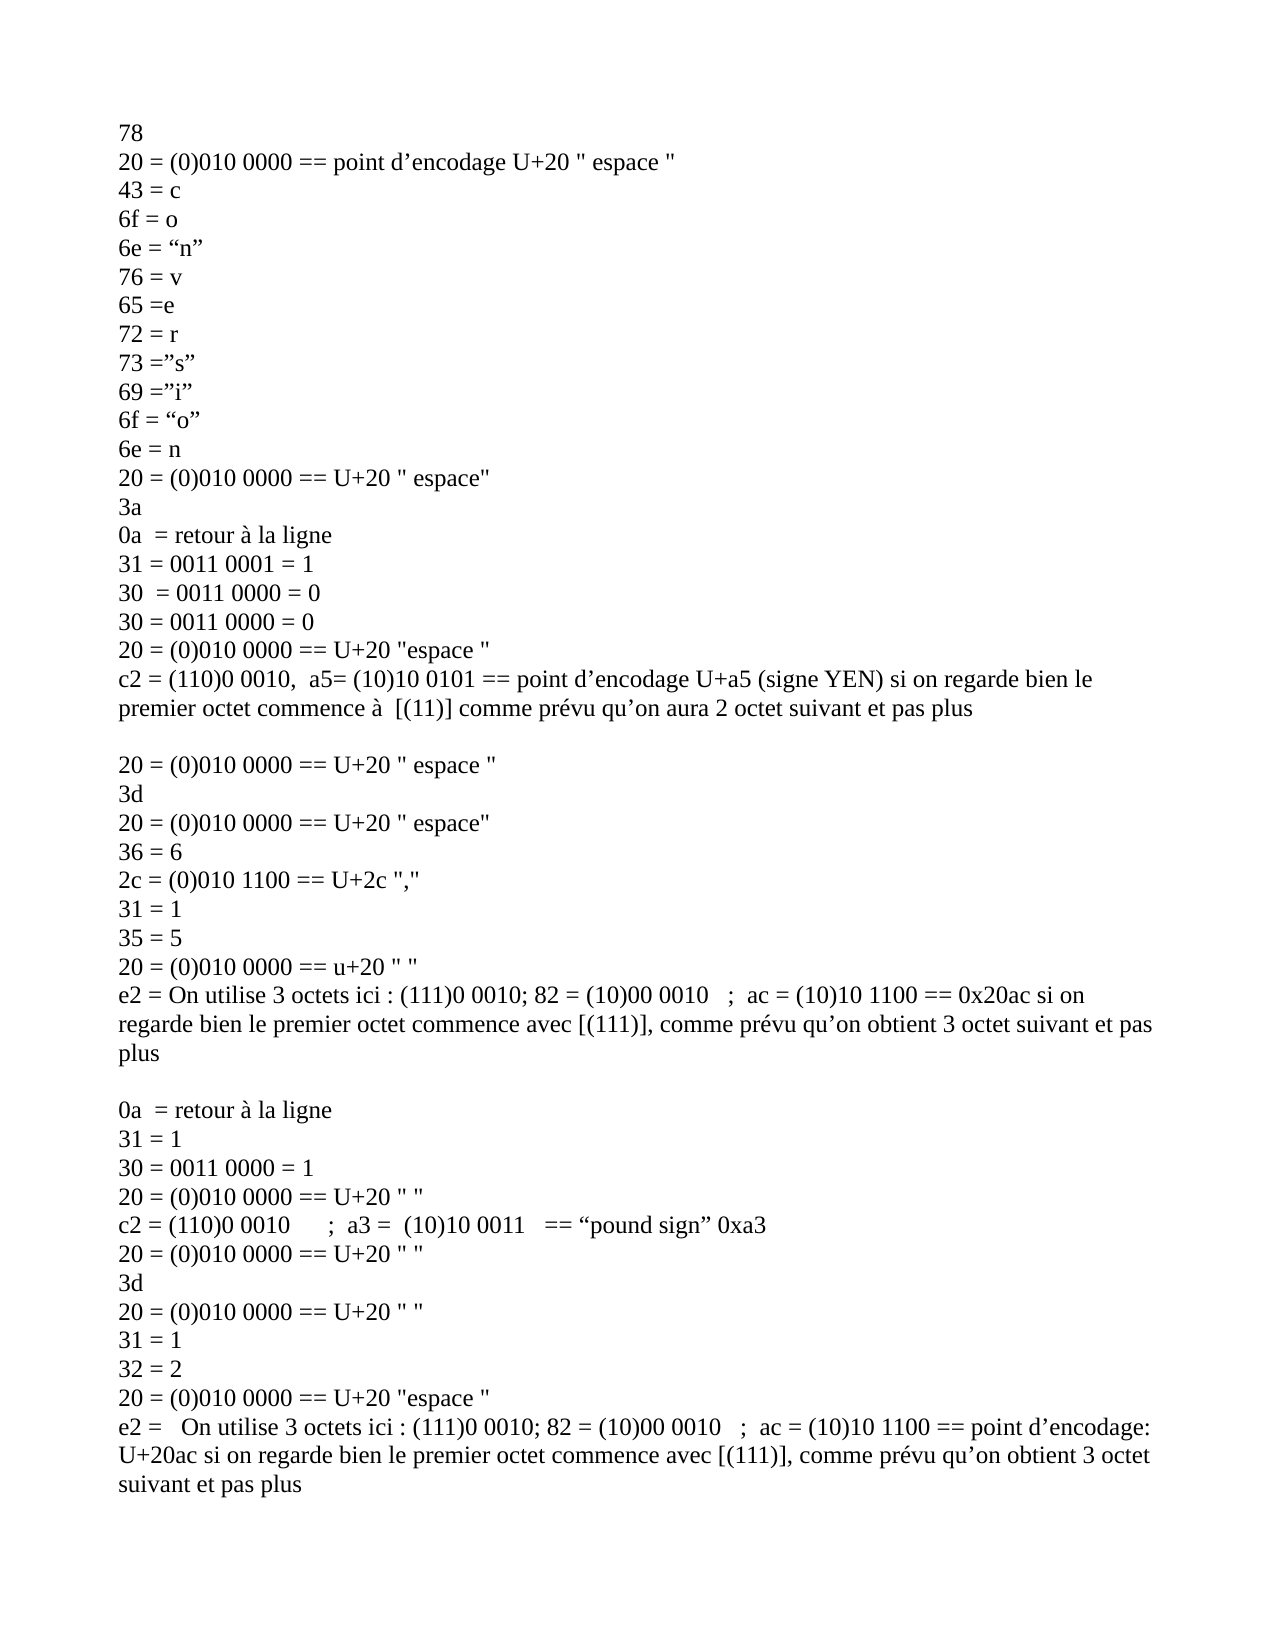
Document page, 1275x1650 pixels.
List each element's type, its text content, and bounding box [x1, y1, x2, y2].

text 35 = 5 [118, 923, 1157, 952]
text 6e = n [118, 434, 1157, 463]
text 31 = 1 [118, 1124, 1157, 1153]
text 20 = (0)010 0000 == U+20 " espace " [118, 751, 1157, 779]
text 30 = 0011 0000 = 1 [118, 1153, 1157, 1182]
text 73 =”s” [118, 348, 1157, 377]
text 65 =e [118, 291, 1157, 319]
text c2 = (110)0 0010 ; a3 = (10)10 0011 == “pound sign” 0xa3 [118, 1211, 1157, 1239]
text 20 = (0)010 0000 == point d’encodage U+20 " espace " [118, 147, 1157, 176]
text 2c = (0)010 1100 == U+2c "," [118, 866, 1157, 894]
text 36 = 6 [118, 837, 1157, 866]
text 6f = o [118, 204, 1157, 233]
text 31 = 0011 0001 = 1 [118, 549, 1157, 578]
text 72 = r [118, 319, 1157, 348]
text 3a [118, 492, 1157, 521]
text 20 = (0)010 0000 == U+20 "espace " [118, 1383, 1157, 1412]
text e2 = On utilise 3 octets ici : (111)0 0010; 82 = (10)00 0010 ; ac = (10)10 1100 == 0x20ac si on regarde bien le premier octet commence avec [(111)], comme prévu qu’on obtient 3 octet suivant et pas plus [118, 981, 1157, 1067]
text c2 = (110)0 0010, a5= (10)10 0101 == point d’encodage U+a5 (signe YEN) si on regarde bien le premier octet commence à [(11)] comme prévu qu’on aura 2 octet suivant et pas plus [118, 664, 1157, 722]
text 30 = 0011 0000 = 0 [118, 607, 1157, 636]
text 31 = 1 [118, 894, 1157, 923]
text 31 = 1 [118, 1326, 1157, 1354]
text 69 =”i” [118, 377, 1157, 406]
text 20 = (0)010 0000 == U+20 " espace" [118, 808, 1157, 837]
text 3d [118, 779, 1157, 808]
text 30 = 0011 0000 = 0 [118, 578, 1157, 607]
text e2 = On utilise 3 octets ici : (111)0 0010; 82 = (10)00 0010 ; ac = (10)10 1100 == point d’encodage: U+20ac si on regarde bien le premier octet commence avec [(111)], comme prévu qu’on obtient 3 octet suivant et pas plus [118, 1412, 1157, 1498]
text 32 = 2 [118, 1354, 1157, 1383]
text 43 = c [118, 176, 1157, 204]
text 6f = “o” [118, 406, 1157, 434]
text 20 = (0)010 0000 == U+20 " espace" [118, 463, 1157, 492]
text 3d [118, 1268, 1157, 1297]
text 6e = “n” [118, 233, 1157, 262]
text 0a = retour à la ligne [118, 1096, 1157, 1124]
text 20 = (0)010 0000 == U+20 " " [118, 1239, 1157, 1268]
text 76 = v [118, 262, 1157, 291]
text 20 = (0)010 0000 == U+20 " " [118, 1182, 1157, 1211]
text 0a = retour à la ligne [118, 521, 1157, 549]
text 20 = (0)010 0000 == u+20 " " [118, 952, 1157, 981]
text 20 = (0)010 0000 == U+20 " " [118, 1297, 1157, 1326]
text 20 = (0)010 0000 == U+20 "espace " [118, 636, 1157, 664]
text 78 [118, 118, 1157, 147]
